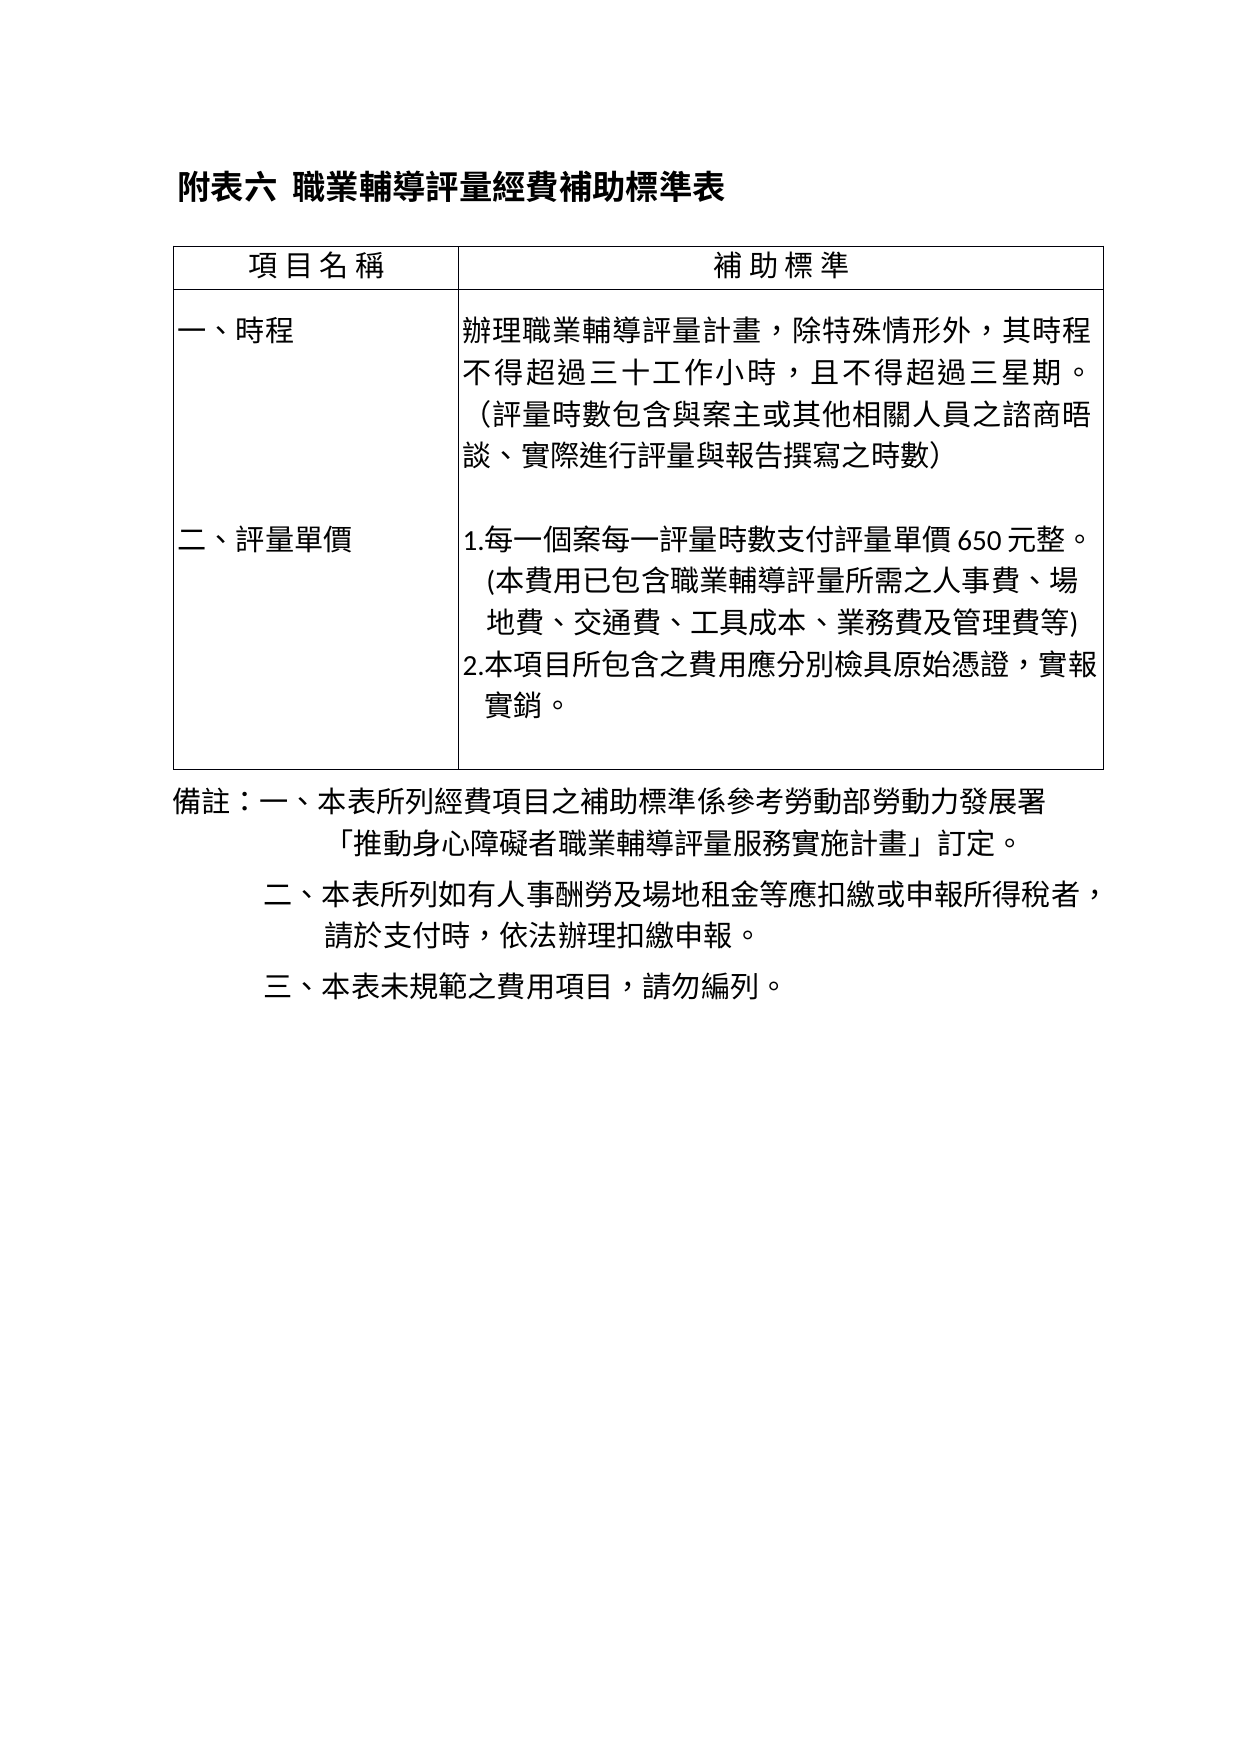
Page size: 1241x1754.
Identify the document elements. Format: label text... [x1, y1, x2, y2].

text 二、本表所列如有人事酬勞及場地租金等應扣繳或申報所得稅者，請於支付時，依法辦理扣繳申報。 [263, 872, 1092, 955]
table_header 項 目 名 稱 [174, 247, 458, 289]
text 備註：一、本表所列經費項目之補助標準係參考勞動部勞動力發展署「推動身心障礙者職業輔導評量服務實施計畫」訂定。 [172, 779, 1088, 862]
table_cell 一、時程 二、評量單價 [174, 290, 458, 769]
table_cell 辦理職業輔導評量計畫，除特殊情形外，其時程不得超過三十工作小時，且不得超過三星期。（評量時數包含與案主或其他相關人員之諮商晤談、實際進行評量與報告撰寫之時數） 1.每一個案每一評量時數支付評量單價650元整。(本費用已包含職業輔導評量所需之人事費、場地費、交通費、工具成本、業務費及管理費等) 2.本項目所包含之費用應分別檢具原始憑證，實報實銷。 [459, 290, 1103, 769]
text 三、本表未規範之費用項目，請勿編列。 [263, 964, 1092, 1006]
table_header 補 助 標 準 [459, 247, 1103, 289]
text 附表六 職業輔導評量經費補助標準表 [177, 166, 1101, 208]
